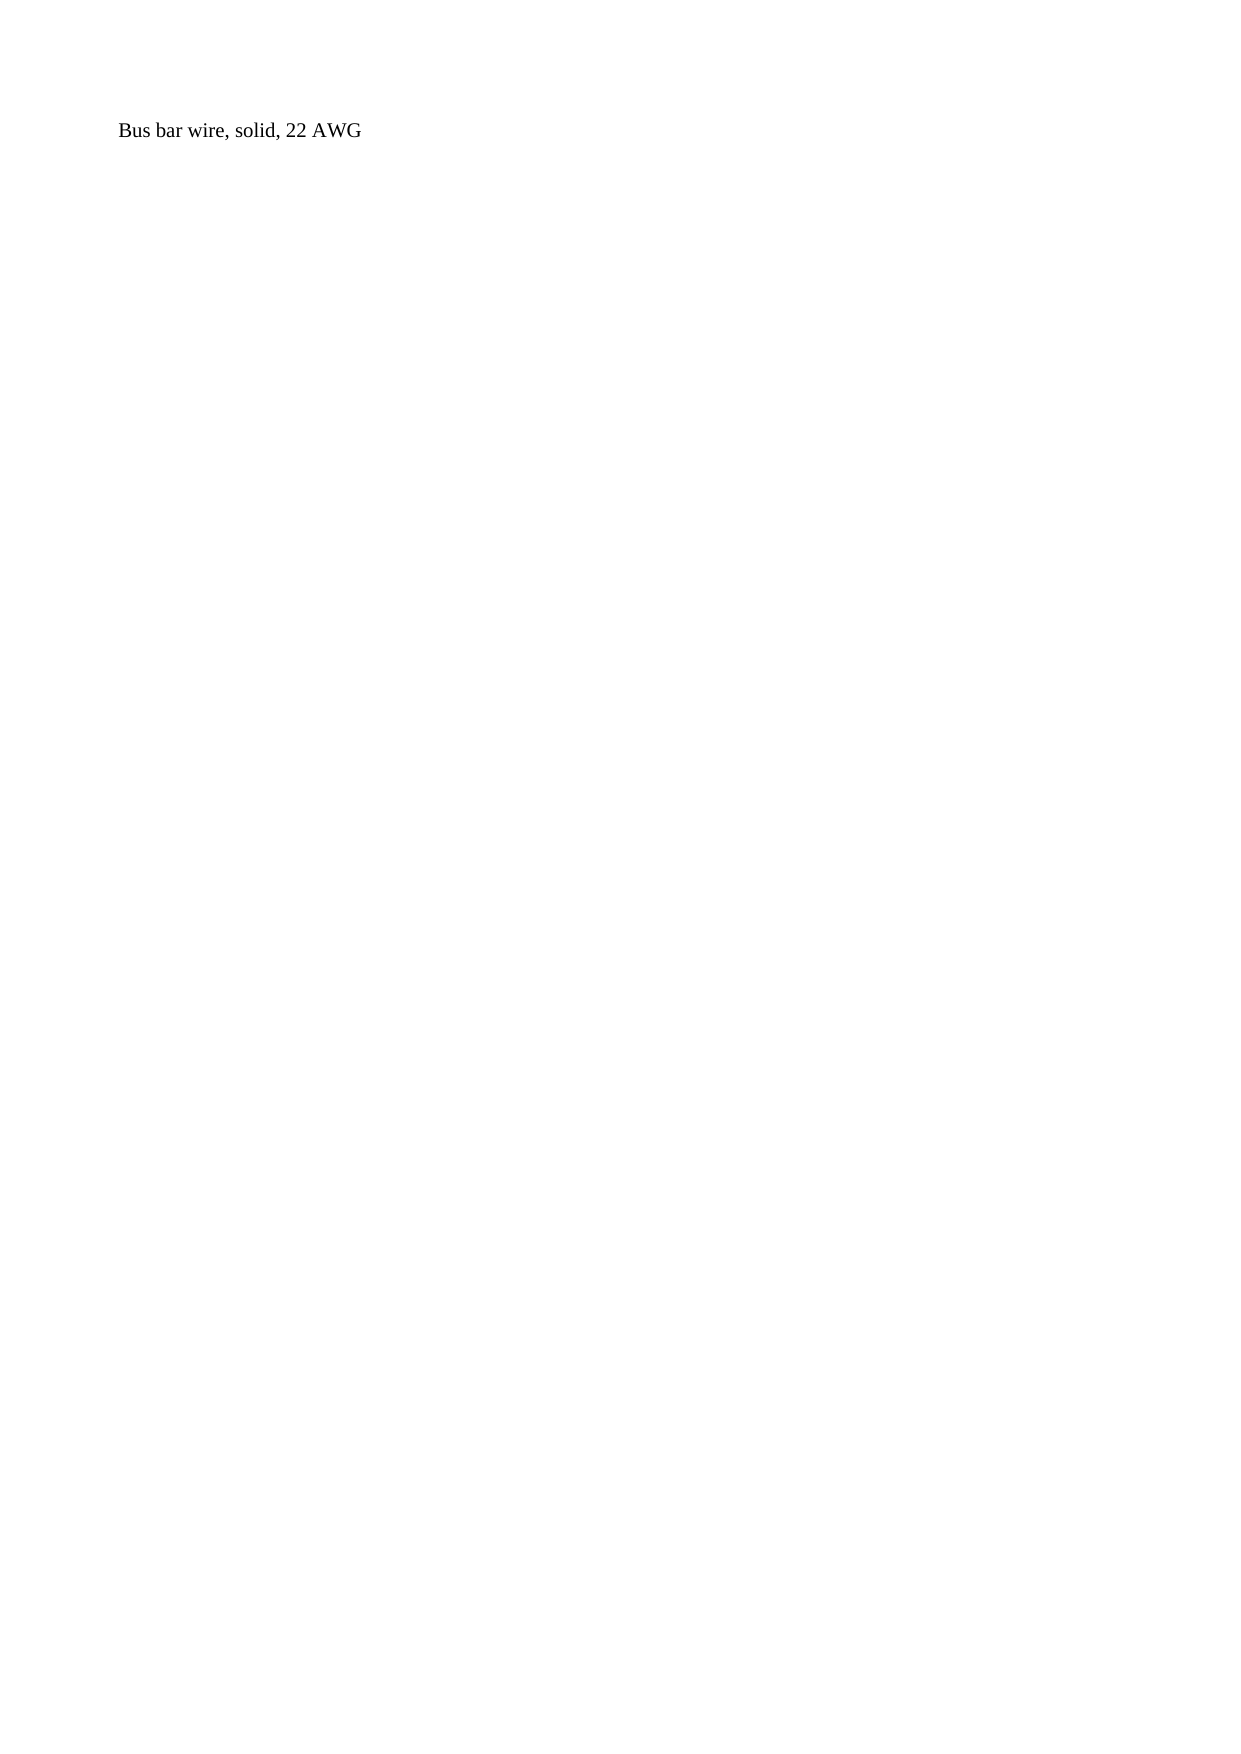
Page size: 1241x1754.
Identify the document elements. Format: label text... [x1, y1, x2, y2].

text Bus bar wire, solid, 22 AWG [118, 118, 1122, 142]
